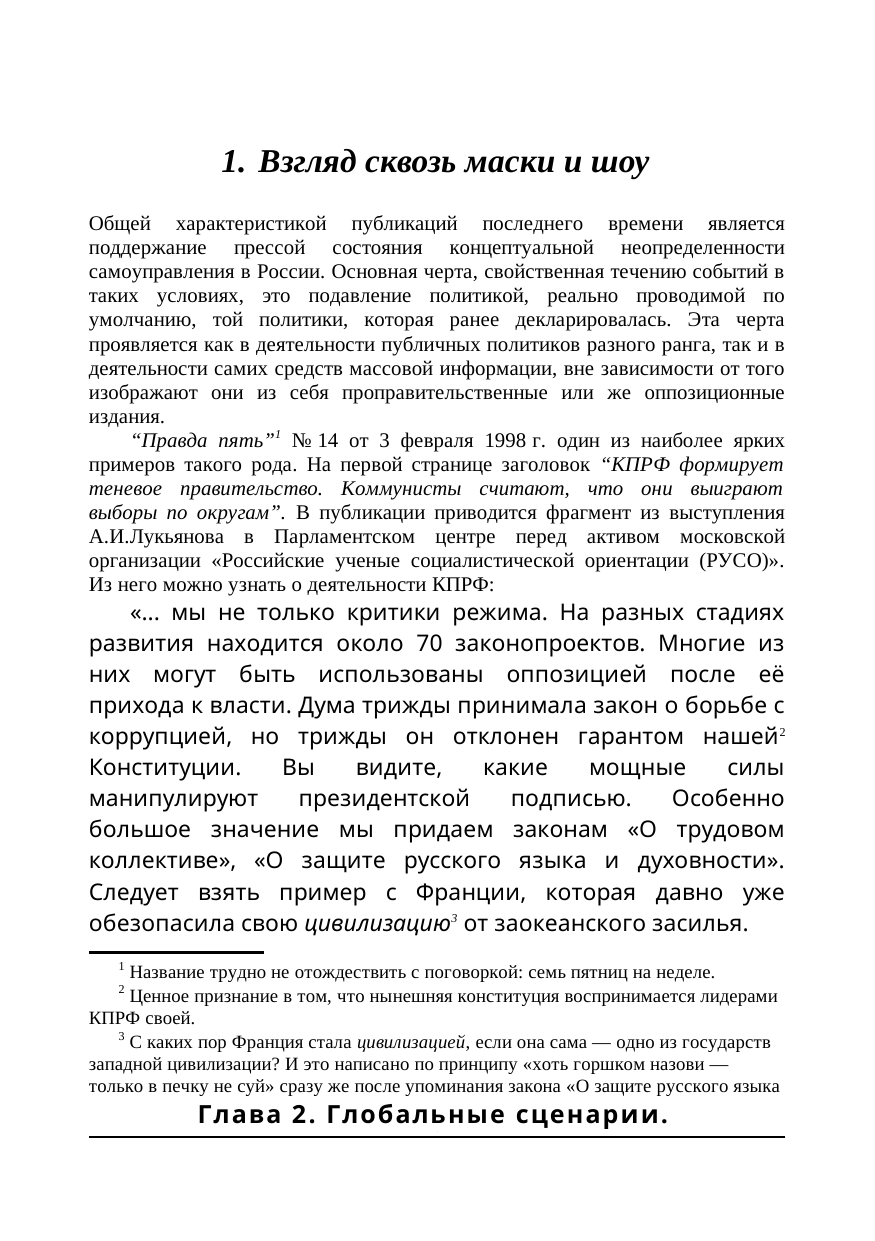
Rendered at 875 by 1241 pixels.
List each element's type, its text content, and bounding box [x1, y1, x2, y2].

text “Правда пять” № 14 от 3 февраля 1998 г. один из наиболее ярких примеров такого рода. На первой странице заголовок “КПРФ формирует теневое правительство. Коммунисты считают, что они выиграют выборы по округам”. В публикации приводится фрагмент из выступления А.И.Лукьянова в Парламентском центре перед активом московской организации «Российские ученые социалистической ориентации (РУСО)». Из него можно узнать о деятельности КПРФ: [89, 428, 785, 596]
text «... мы не только критики режима. На разных стадиях развития находится около 70 законопроектов. Многие из них могут быть использованы оппозицией после её прихода к власти. Дума трижды принимала закон о борьбе с коррупцией, но трижды он отклонен гарантом нашей Конституции. Вы видите, какие мощные силы манипулируют президентской подписью. Особенно большое значение мы придаем законам «О трудовом коллективе», «О защите русского языка и духовности». Следует взять пример с Франции, которая давно уже обезопасила свою цивилизацию от заокеанского засилья. [89, 596, 785, 937]
text Общей характеристикой публикаций последнего времени является поддержание прессой состояния концептуальной неопределенности самоуправления в России. Основная черта, свойственная течению событий в таких условиях, это подавление политикой, реально проводимой по умолчанию, той политики, которая ранее декларировалась. Эта черта проявляется как в деятельности публичных политиков разного ранга, так и в деятельности самих средств массовой информации, вне зависимости от того изображают они из себя проправительственные или же оппозиционные издания. [89, 211, 785, 428]
subtitle 1. Взгляд сквозь маски и шоу [89, 141, 785, 180]
text Ценное признание в том, что нынешняя конституция воспринимается лидерами КПРФ своей. [89, 983, 785, 1029]
text Название трудно не отождествить с поговоркой: семь пятниц на неделе. [89, 958, 785, 983]
text С каких пор Франция стала цивилизацией, если она сама — одно из государств западной цивилизации? И это написано по принципу «хоть горшком назови — только в печку не суй» сразу же после упоминания закона «О защите русского языка [89, 1029, 785, 1097]
